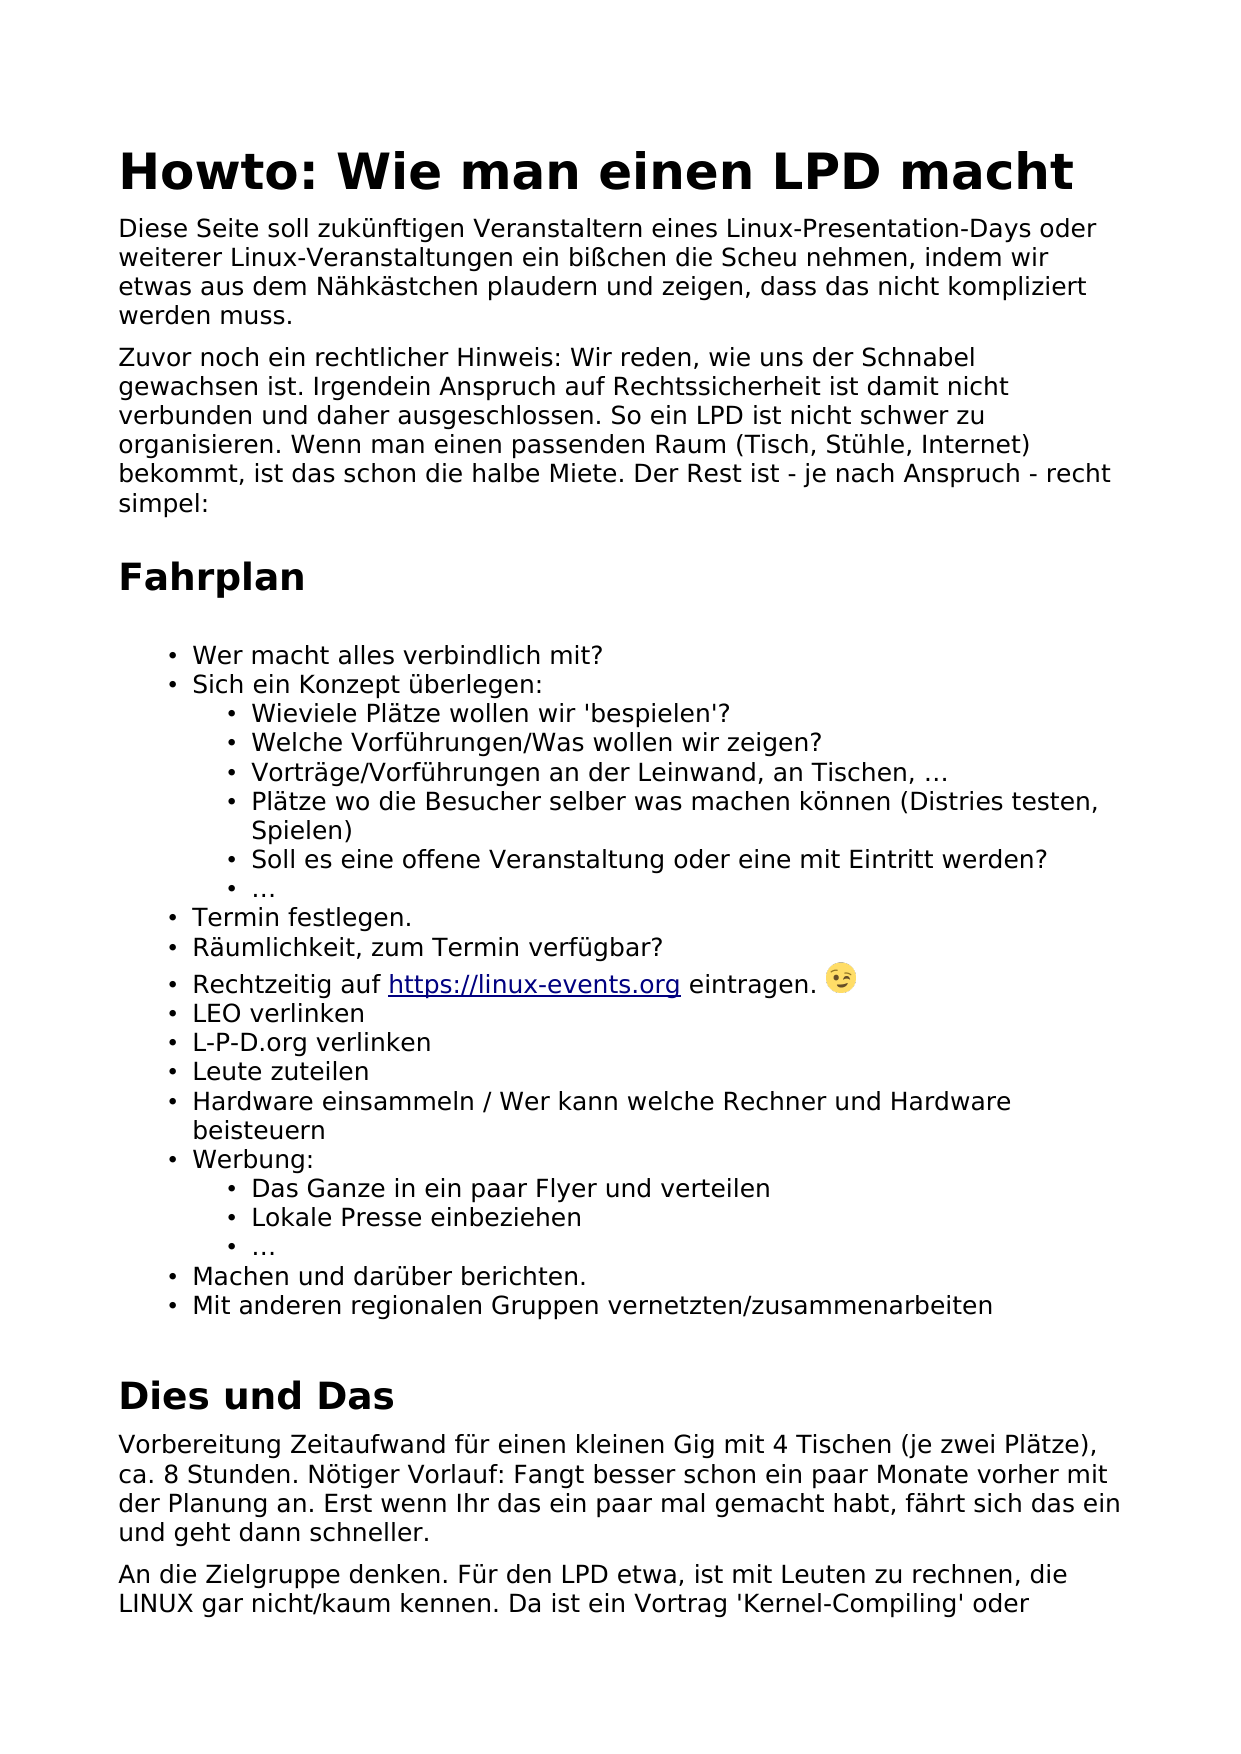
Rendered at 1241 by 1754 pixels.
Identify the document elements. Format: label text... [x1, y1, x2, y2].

subtitle Fahrplan [118, 556, 1122, 599]
list Sich ein Konzept überlegen: [177, 670, 1122, 699]
list Termin festlegen. [177, 904, 1122, 933]
list Hardware einsammeln / Wer kann welche Rechner und Hardware beisteuern [177, 1087, 1122, 1145]
list Mit anderen regionalen Gruppen vernetzten/zusammenarbeiten [177, 1291, 1122, 1320]
text Diese Seite soll zukünftigen Veranstaltern eines Linux-Presentation-Days oder weiterer Linux-Veranstaltungen ein bißchen die Scheu nehmen, indem wir etwas aus dem Nähkästchen plaudern und zeigen, dass das nicht kompliziert werden muss. [118, 214, 1122, 331]
text Vorbereitung Zeitaufwand für einen kleinen Gig mit 4 Tischen (je zwei Plätze), ca. 8 Stunden. Nötiger Vorlauf: Fangt besser schon ein paar Monate vorher mit der Planung an. Erst wenn Ihr das ein paar mal gemacht habt, fährt sich das ein und geht dann schneller. [118, 1431, 1122, 1547]
picture [825, 962, 857, 994]
list Soll es eine offene Veranstaltung oder eine mit Eintritt werden? [236, 845, 1122, 874]
list Welche Vorführungen/Was wollen wir zeigen? [236, 729, 1122, 758]
list Rechtzeitig auf https://linux-events.org eintragen. [177, 962, 1122, 999]
subtitle Dies und Das [118, 1374, 1122, 1418]
list Werbung: [177, 1145, 1122, 1174]
text An die Zielgruppe denken. Für den LPD etwa, ist mit Leuten zu rechnen, die LINUX gar nicht/kaum kennen. Da ist ein Vortrag 'Kernel-Compiling' oder [118, 1560, 1122, 1618]
subtitle Howto: Wie man einen LPD macht [118, 143, 1122, 201]
text Zuvor noch ein rechtlicher Hinweis: Wir reden, wie uns der Schnabel gewachsen ist. Irgendein Anspruch auf Rechtssicherheit ist damit nicht verbunden und daher ausgeschlossen. So ein LPD ist nicht schwer zu organisieren. Wenn man einen passenden Raum (Tisch, Stühle, Internet) bekommt, ist das schon die halbe Miete. Der Rest ist - je nach Anspruch - recht simpel: [118, 343, 1122, 518]
list Wer macht alles verbindlich mit? [177, 641, 1122, 670]
list Vorträge/Vorführungen an der Leinwand, an Tischen, … [236, 758, 1122, 787]
list Machen und darüber berichten. [177, 1262, 1122, 1291]
list Lokale Presse einbeziehen [236, 1203, 1122, 1232]
list Räumlichkeit, zum Termin verfügbar? [177, 933, 1122, 962]
list … [236, 1232, 1122, 1262]
list Das Ganze in ein paar Flyer und verteilen [236, 1174, 1122, 1203]
list Plätze wo die Besucher selber was machen können (Distries testen, Spielen) [236, 787, 1122, 845]
list Leute zuteilen [177, 1057, 1122, 1087]
list L-P-D.org verlinken [177, 1028, 1122, 1057]
list … [236, 874, 1122, 904]
list Wieviele Plätze wollen wir 'bespielen'? [236, 699, 1122, 729]
list LEO verlinken [177, 999, 1122, 1028]
